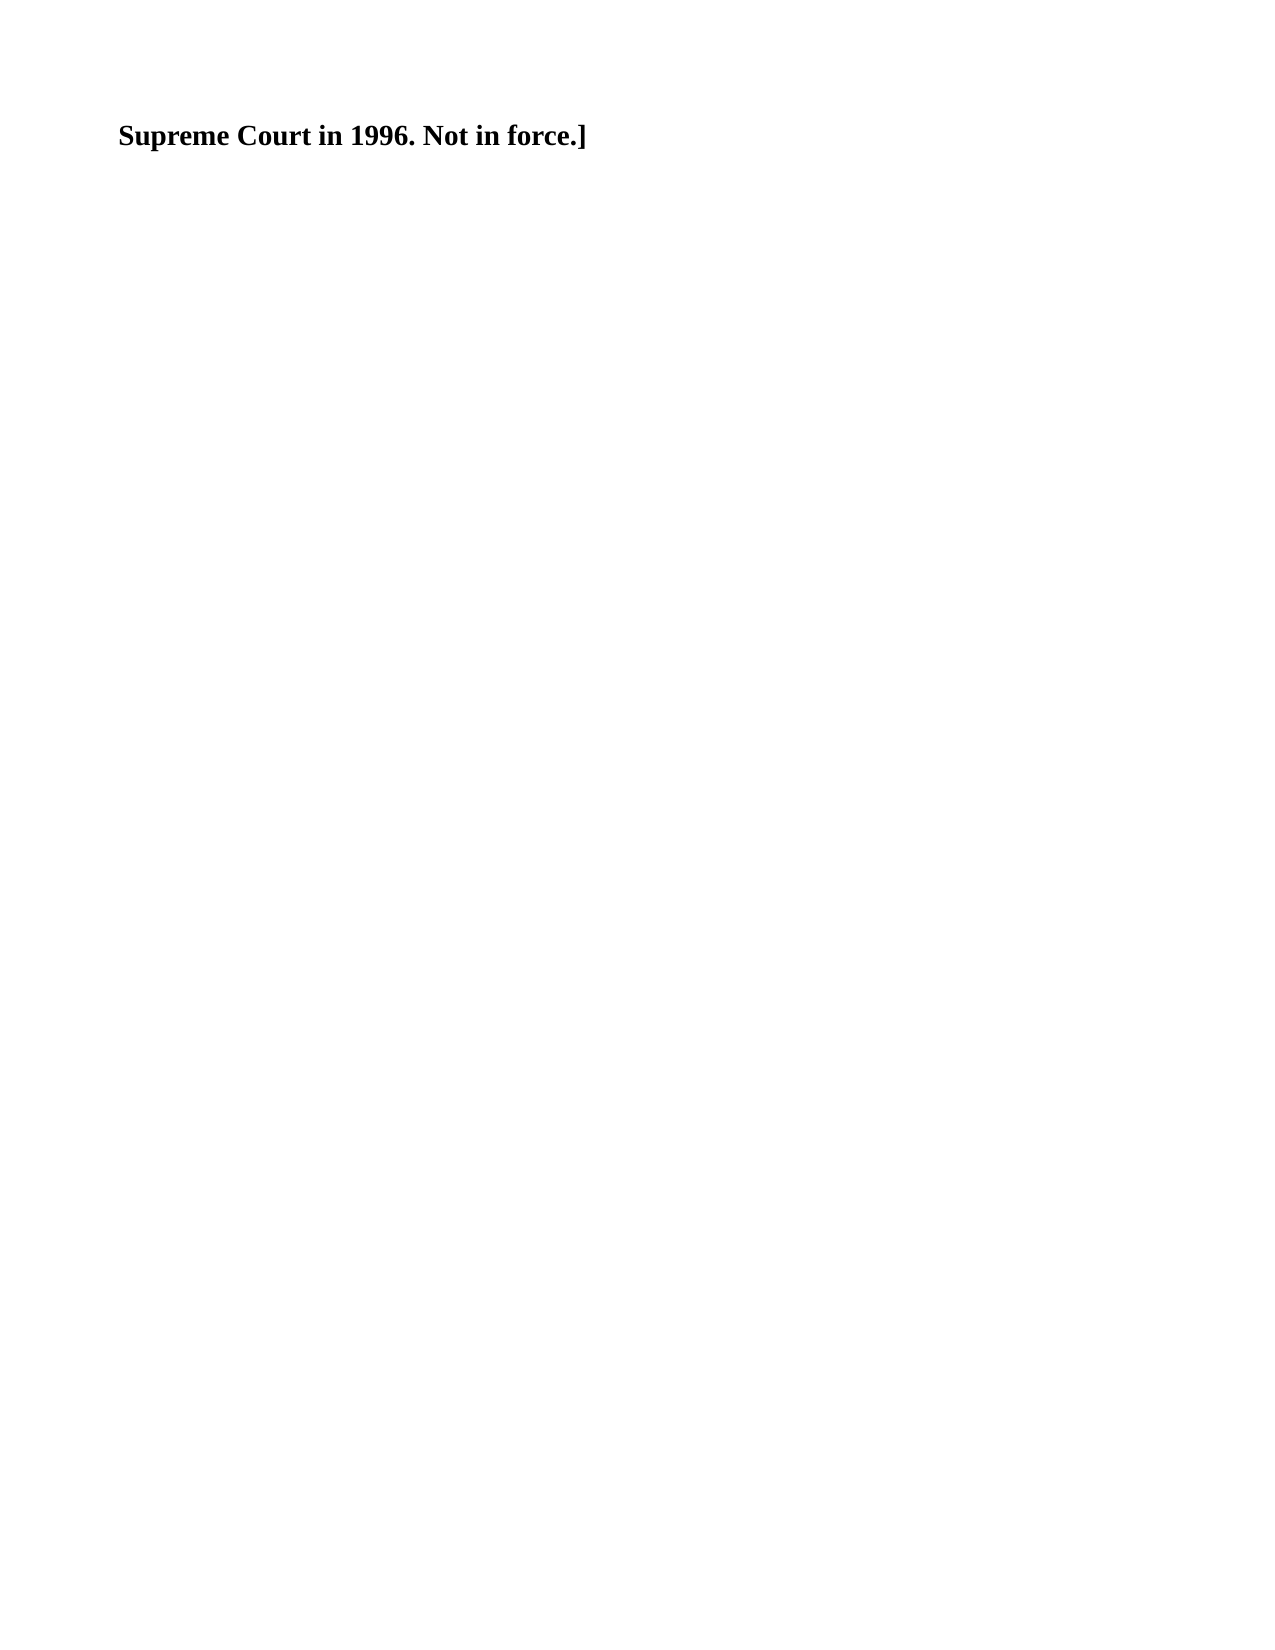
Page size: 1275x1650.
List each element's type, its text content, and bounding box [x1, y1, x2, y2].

text Supreme Court in 1996. Not in force.] [118, 118, 1157, 152]
